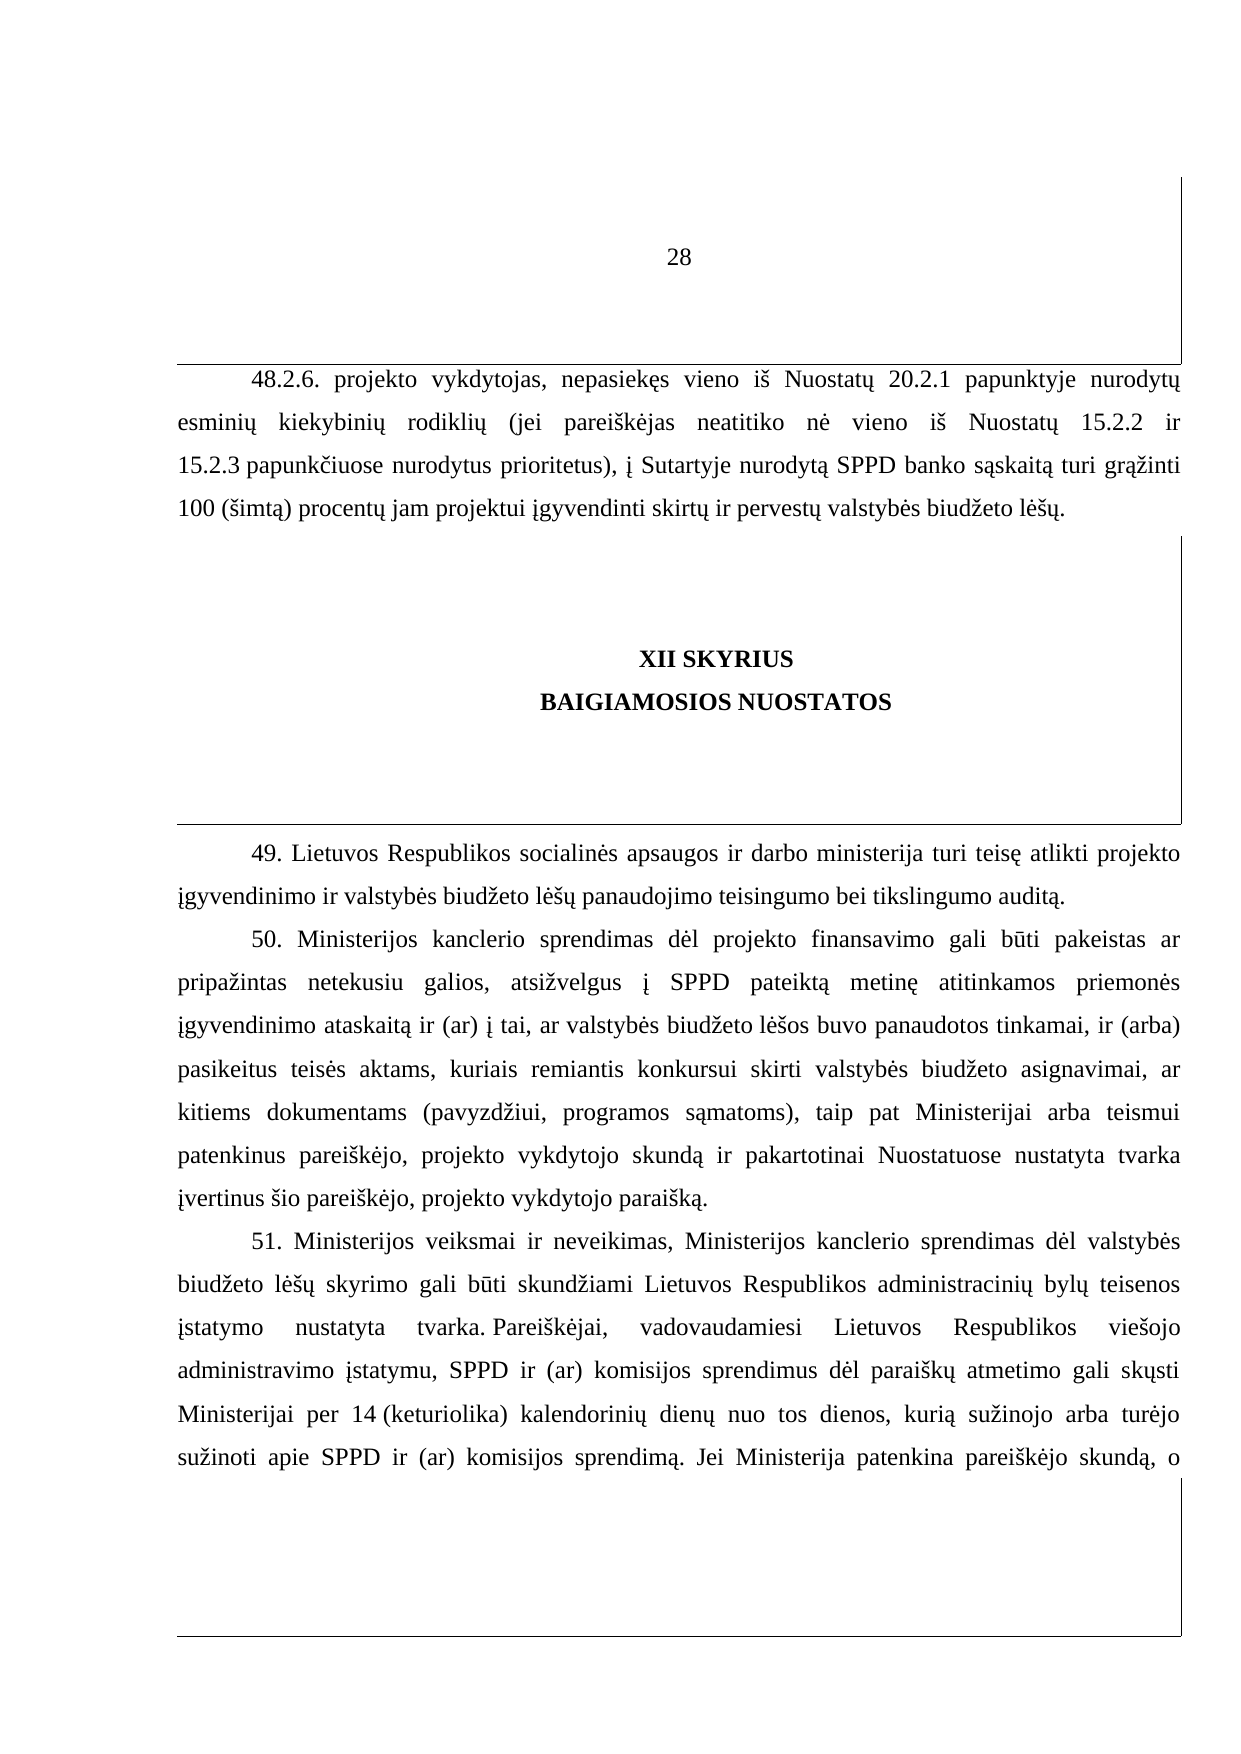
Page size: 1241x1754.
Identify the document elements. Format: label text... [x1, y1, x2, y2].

text 50. Ministerijos kanclerio sprendimas dėl projekto finansavimo gali būti pakeistas ar pripažintas netekusiu galios, atsižvelgus į SPPD pateiktą metinę atitinkamos priemonės įgyvendinimo ataskaitą ir (ar) į tai, ar valstybės biudžeto lėšos buvo panaudotos tinkamai, ir (arba) pasikeitus teisės aktams, kuriais remiantis konkursui skirti valstybės biudžeto asignavimai, ar kitiems dokumentams (pavyzdžiui, programos sąmatoms), taip pat Ministerijai arba teismui patenkinus pareiškėjo, projekto vykdytojo skundą ir pakartotinai Nuostatuose nustatyta tvarka įvertinus šio pareiškėjo, projekto vykdytojo paraišką. [177, 924, 1181, 1212]
text 49. Lietuvos Respublikos socialinės apsaugos ir darbo ministerija turi teisę atlikti projekto įgyvendinimo ir valstybės biudžeto lėšų panaudojimo teisingumo bei tikslingumo auditą. [177, 838, 1181, 910]
text 48.2.6. projekto vykdytojas, nepasiekęs vieno iš Nuostatų 20.2.1 papunktyje nurodytų esminių kiekybinių rodiklių (jei pareiškėjas neatitiko nė vieno iš Nuostatų 15.2.2 ir 15.2.3 papunkčiuose nurodytus prioritetus), į Sutartyje nurodytą SPPD banko sąskaitą turi grąžinti 100 (šimtą) procentų jam projektui įgyvendinti skirtų ir pervestų valstybės biudžeto lėšų. [177, 364, 1181, 522]
text 51. Ministerijos veiksmai ir neveikimas, Ministerijos kanclerio sprendimas dėl valstybės biudžeto lėšų skyrimo gali būti skundžiami Lietuvos Respublikos administracinių bylų teisenos įstatymo nustatyta tvarka. Pareiškėjai, vadovaudamiesi Lietuvos Respublikos viešojo administravimo įstatymu, SPPD ir (ar) komisijos sprendimus dėl paraiškų atmetimo gali skųsti Ministerijai per 14 (keturiolika) kalendorinių dienų nuo tos dienos, kurią sužinojo arba turėjo sužinoti apie SPPD ir (ar) komisijos sprendimą. Jei Ministerija patenkina pareiškėjo skundą, o [177, 1226, 1181, 1471]
text BAIGIAMOSIOS NUOSTATOS [177, 623, 1181, 716]
text XII SKYRIUS [177, 579, 1181, 623]
